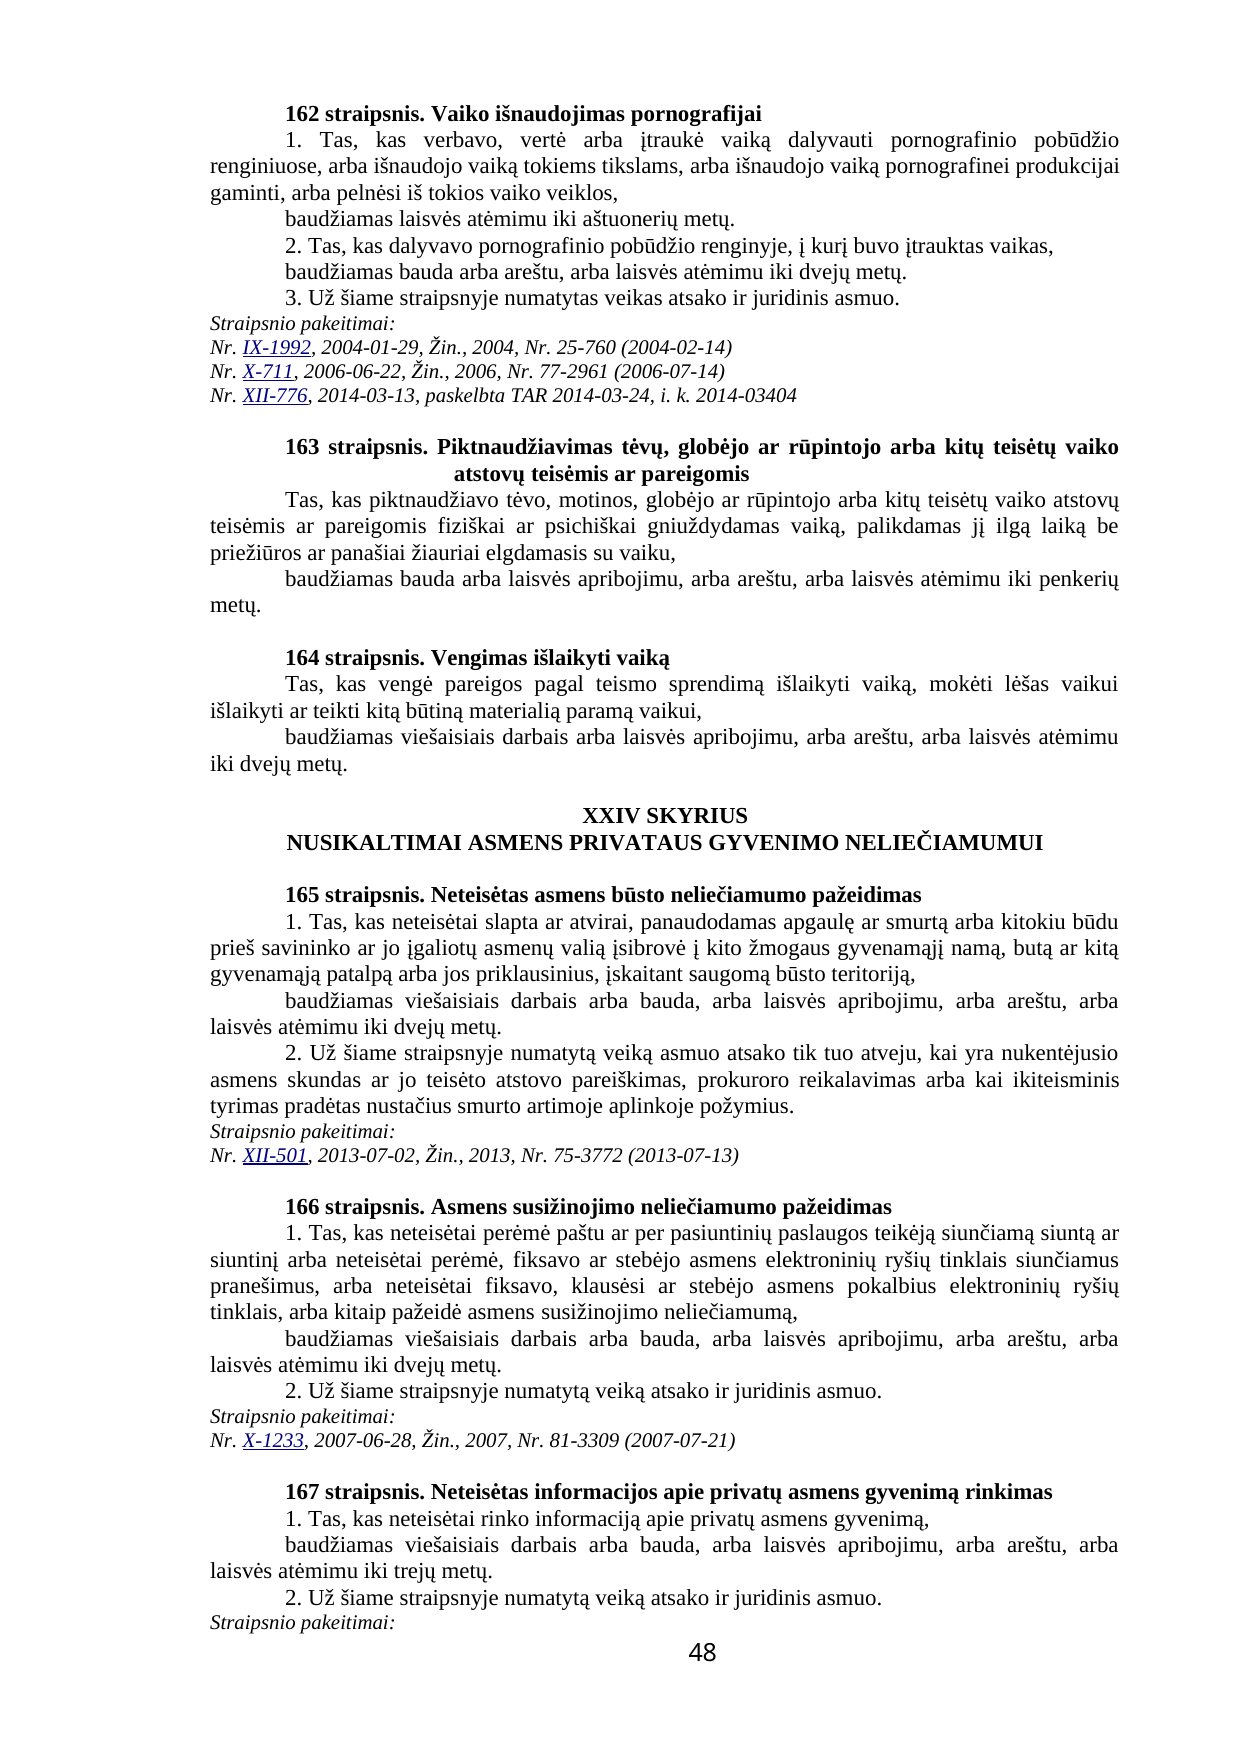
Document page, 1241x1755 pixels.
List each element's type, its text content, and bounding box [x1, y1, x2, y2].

text baudžiamas viešaisiais darbais arba bauda, arba laisvės apribojimu, arba areštu, arba laisvės atėmimu iki trejų metų. [210, 1531, 1120, 1584]
text 1. Tas, kas neteisėtai slapta ar atvirai, panaudodamas apgaulę ar smurtą arba kitokiu būdu prieš savininko ar jo įgaliotų asmenų valią įsibrovė į kito žmogaus gyvenamąjį namą, butą ar kitą gyvenamąją patalpą arba jos priklausinius, įskaitant saugomą būsto teritoriją, [210, 908, 1120, 987]
text 165 straipsnis. Neteisėtas asmens būsto neliečiamumo pažeidimas [210, 881, 1120, 908]
subtitle XXIV SKYRIUS [210, 802, 1120, 829]
text 1. Tas, kas neteisėtai perėmė paštu ar per pasiuntinių paslaugos teikėją siunčiamą siuntą ar siuntinį arba neteisėtai perėmė, fiksavo ar stebėjo asmens elektroninių ryšių tinklais siunčiamus pranešimus, arba neteisėtai fiksavo, klausėsi ar stebėjo asmens pokalbius elektroninių ryšių tinklais, arba kitaip pažeidė asmens susižinojimo neliečiamumą, [210, 1219, 1120, 1325]
text Straipsnio pakeitimai: [210, 1118, 1120, 1143]
text 2. Tas, kas dalyvavo pornografinio pobūdžio renginyje, į kurį buvo įtrauktas vaikas, [210, 232, 1120, 258]
text NUSIKALTIMAI ASMENS PRIVATAUS GYVENIMO NELIEČIAMUMUI [210, 829, 1120, 855]
text Tas, kas piktnaudžiavo tėvo, motinos, globėjo ar rūpintojo arba kitų teisėtų vaiko atstovų teisėmis ar pareigomis fiziškai ar psichiškai gniuždydamas vaiką, palikdamas jį ilgą laiką be priežiūros ar panašiai žiauriai elgdamasis su vaiku, [210, 486, 1120, 565]
text 3. Už šiame straipsnyje numatytas veikas atsako ir juridinis asmuo. [210, 284, 1120, 311]
text Nr. X-711, 2006-06-22, Žin., 2006, Nr. 77-2961 (2006-07-14) [210, 359, 1120, 383]
text baudžiamas viešaisiais darbais arba bauda, arba laisvės apribojimu, arba areštu, arba laisvės atėmimu iki dvejų metų. [210, 987, 1120, 1039]
text Nr. IX-1992, 2004-01-29, Žin., 2004, Nr. 25-760 (2004-02-14) [210, 335, 1120, 359]
text Nr. XII-776, 2014-03-13, paskelbta TAR 2014-03-24, i. k. 2014-03404 [210, 383, 1120, 407]
text Straipsnio pakeitimai: [210, 1404, 1120, 1428]
text 2. Už šiame straipsnyje numatytą veiką atsako ir juridinis asmuo. [210, 1584, 1120, 1610]
text 163 straipsnis. Piktnaudžiavimas tėvų, globėjo ar rūpintojo arba kitų teisėtų vaiko atstovų teisėmis ar pareigomis [285, 433, 1120, 486]
text 164 straipsnis. Vengimas išlaikyti vaiką [210, 644, 1120, 671]
text Straipsnio pakeitimai: [210, 1610, 1120, 1634]
text 1. Tas, kas verbavo, vertė arba įtraukė vaiką dalyvauti pornografinio pobūdžio renginiuose, arba išnaudojo vaiką tokiems tikslams, arba išnaudojo vaiką pornografinei produkcijai gaminti, arba pelnėsi iš tokios vaiko veiklos, [210, 126, 1120, 205]
text baudžiamas bauda arba areštu, arba laisvės atėmimu iki dvejų metų. [210, 258, 1120, 284]
text baudžiamas viešaisiais darbais arba bauda, arba laisvės apribojimu, arba areštu, arba laisvės atėmimu iki dvejų metų. [210, 1325, 1120, 1377]
text 1. Tas, kas neteisėtai rinko informaciją apie privatų asmens gyvenimą, [210, 1505, 1120, 1531]
text baudžiamas viešaisiais darbais arba laisvės apribojimu, arba areštu, arba laisvės atėmimu iki dvejų metų. [210, 723, 1120, 776]
text 162 straipsnis. Vaiko išnaudojimas pornografijai [210, 100, 1120, 126]
text Straipsnio pakeitimai: [210, 311, 1120, 335]
text Nr. XII-501, 2013-07-02, Žin., 2013, Nr. 75-3772 (2013-07-13) [210, 1143, 1120, 1167]
text Nr. X-1233, 2007-06-28, Žin., 2007, Nr. 81-3309 (2007-07-21) [210, 1428, 1120, 1452]
text 2. Už šiame straipsnyje numatytą veiką asmuo atsako tik tuo atveju, kai yra nukentėjusio asmens skundas ar jo teisėto atstovo pareiškimas, prokuroro reikalavimas arba kai ikiteisminis tyrimas pradėtas nustačius smurto artimoje aplinkoje požymius. [210, 1039, 1120, 1118]
text 2. Už šiame straipsnyje numatytą veiką atsako ir juridinis asmuo. [210, 1377, 1120, 1404]
text 167 straipsnis. Neteisėtas informacijos apie privatų asmens gyvenimą rinkimas [285, 1478, 1120, 1505]
text 166 straipsnis. Asmens susižinojimo neliečiamumo pažeidimas [210, 1193, 1120, 1219]
text baudžiamas laisvės atėmimu iki aštuonerių metų. [210, 205, 1120, 232]
text baudžiamas bauda arba laisvės apribojimu, arba areštu, arba laisvės atėmimu iki penkerių metų. [210, 565, 1120, 618]
text Tas, kas vengė pareigos pagal teismo sprendimą išlaikyti vaiką, mokėti lėšas vaikui išlaikyti ar teikti kitą būtiną materialią paramą vaikui, [210, 671, 1120, 723]
